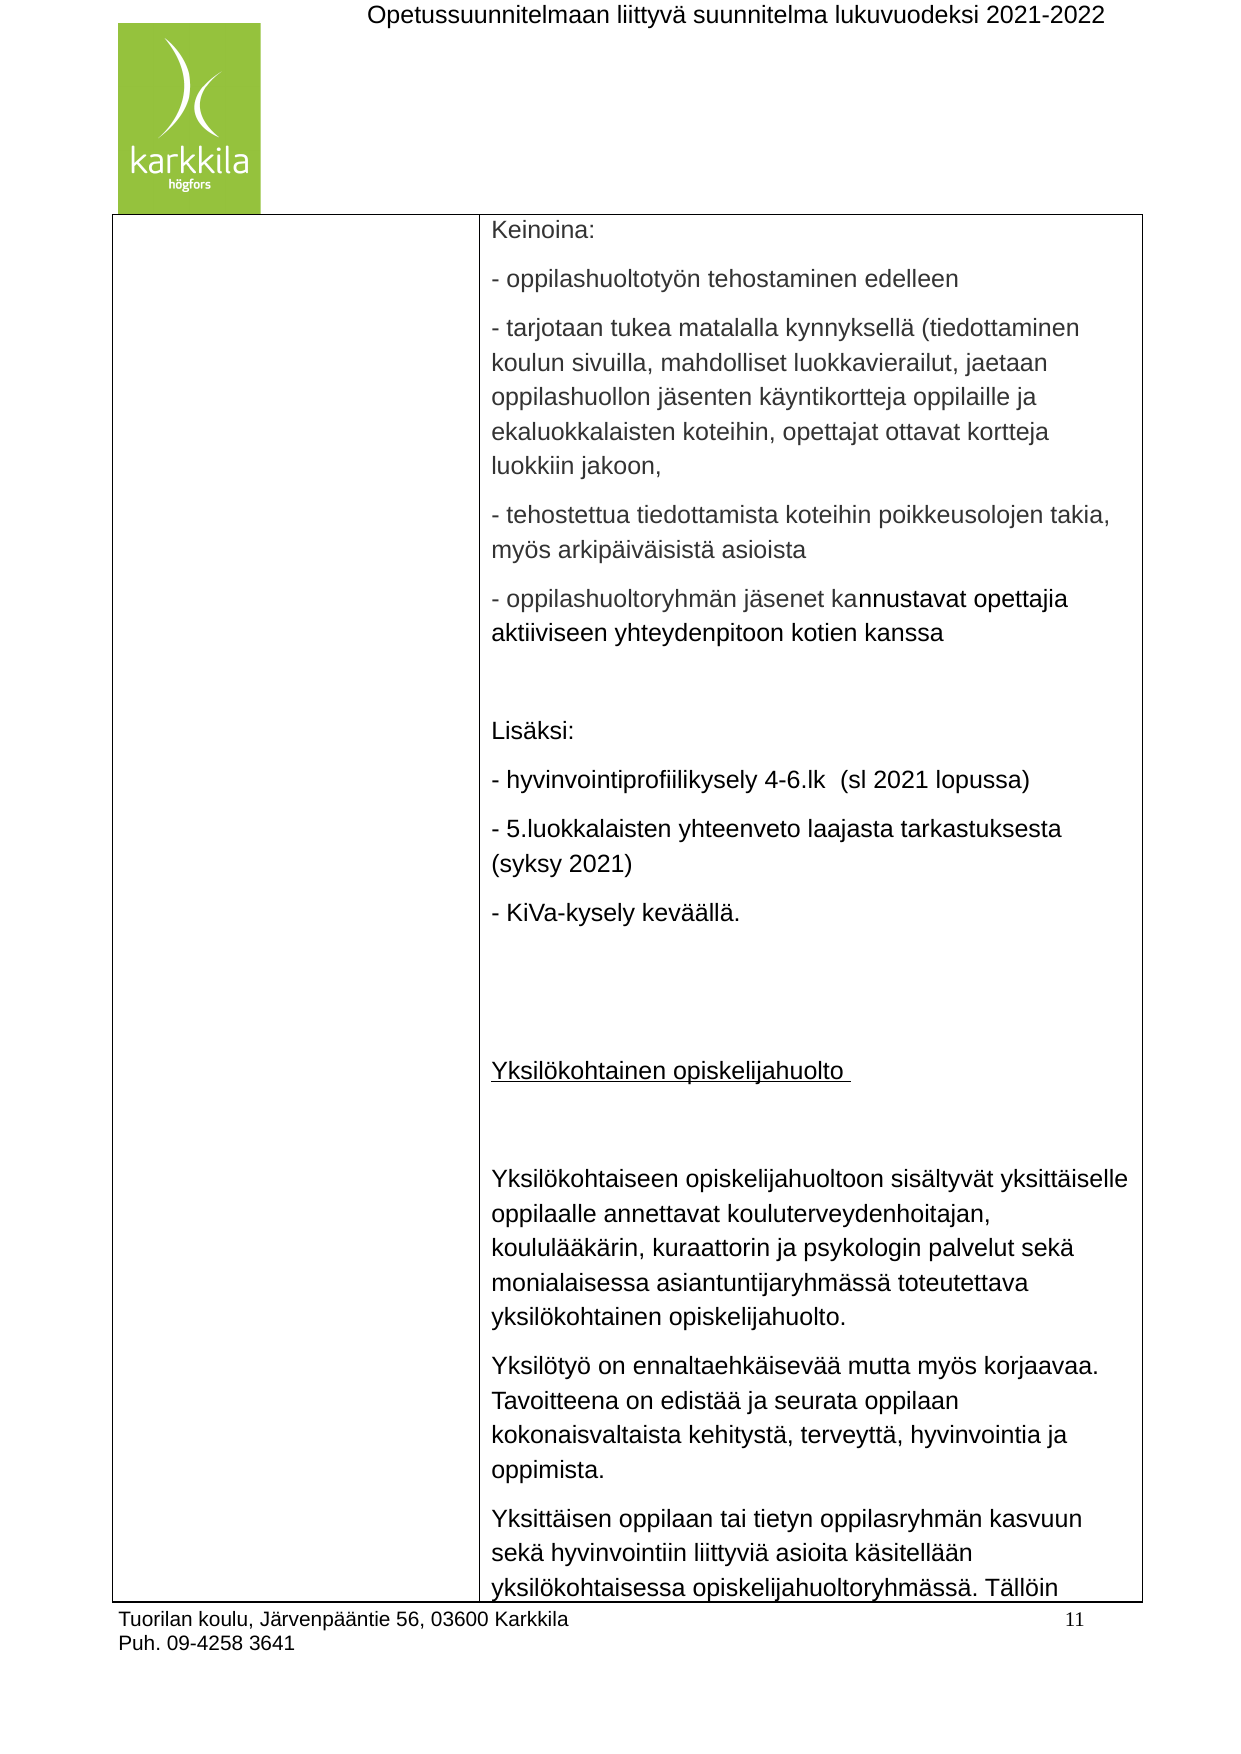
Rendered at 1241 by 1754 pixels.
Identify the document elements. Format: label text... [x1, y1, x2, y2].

table_header Keinoina: - oppilashuoltotyön tehostaminen edelleen - tarjotaan tukea matalalla kynnyksellä (tiedottaminen koulun sivuilla, mahdolliset luokkavierailut, jaetaan oppilashuollon jäsenten käyntikortteja oppilaille ja ekaluokkalaisten koteihin, opettajat ottavat kortteja luokkiin jakoon, - tehostettua tiedottamista koteihin poikkeusolojen takia, myös arkipäiväisistä asioista - oppilashuoltoryhmän jäsenet kannustavat opettajia aktiiviseen yhteydenpitoon kotien kanssa Lisäksi: - hyvinvointiprofiilikysely 4-6.lk (sl 2021 lopussa) - 5.luokkalaisten yhteenveto laajasta tarkastuksesta (syksy 2021) - KiVa-kysely keväällä. Yksilökohtainen opiskelijahuolto Yksilökohtaiseen opiskelijahuoltoon sisältyvät yksittäiselle oppilaalle annettavat kouluterveydenhoitajan, koululääkärin, kuraattorin ja psykologin palvelut sekä monialaisessa asiantuntijaryhmässä toteutettava yksilökohtainen opiskelijahuolto. Yksilötyö on ennaltaehkäisevää mutta myös korjaavaa. Tavoitteena on edistää ja seurata oppilaan kokonaisvaltaista kehitystä, terveyttä, hyvinvointia ja oppimista. Yksittäisen oppilaan tai tietyn oppilasryhmän kasvuun sekä hyvinvointiin liittyviä asioita käsitellään yksilökohtaisessa opiskelijahuoltoryhmässä. Tällöin [480, 215, 1142, 1601]
table_header [113, 215, 479, 1601]
